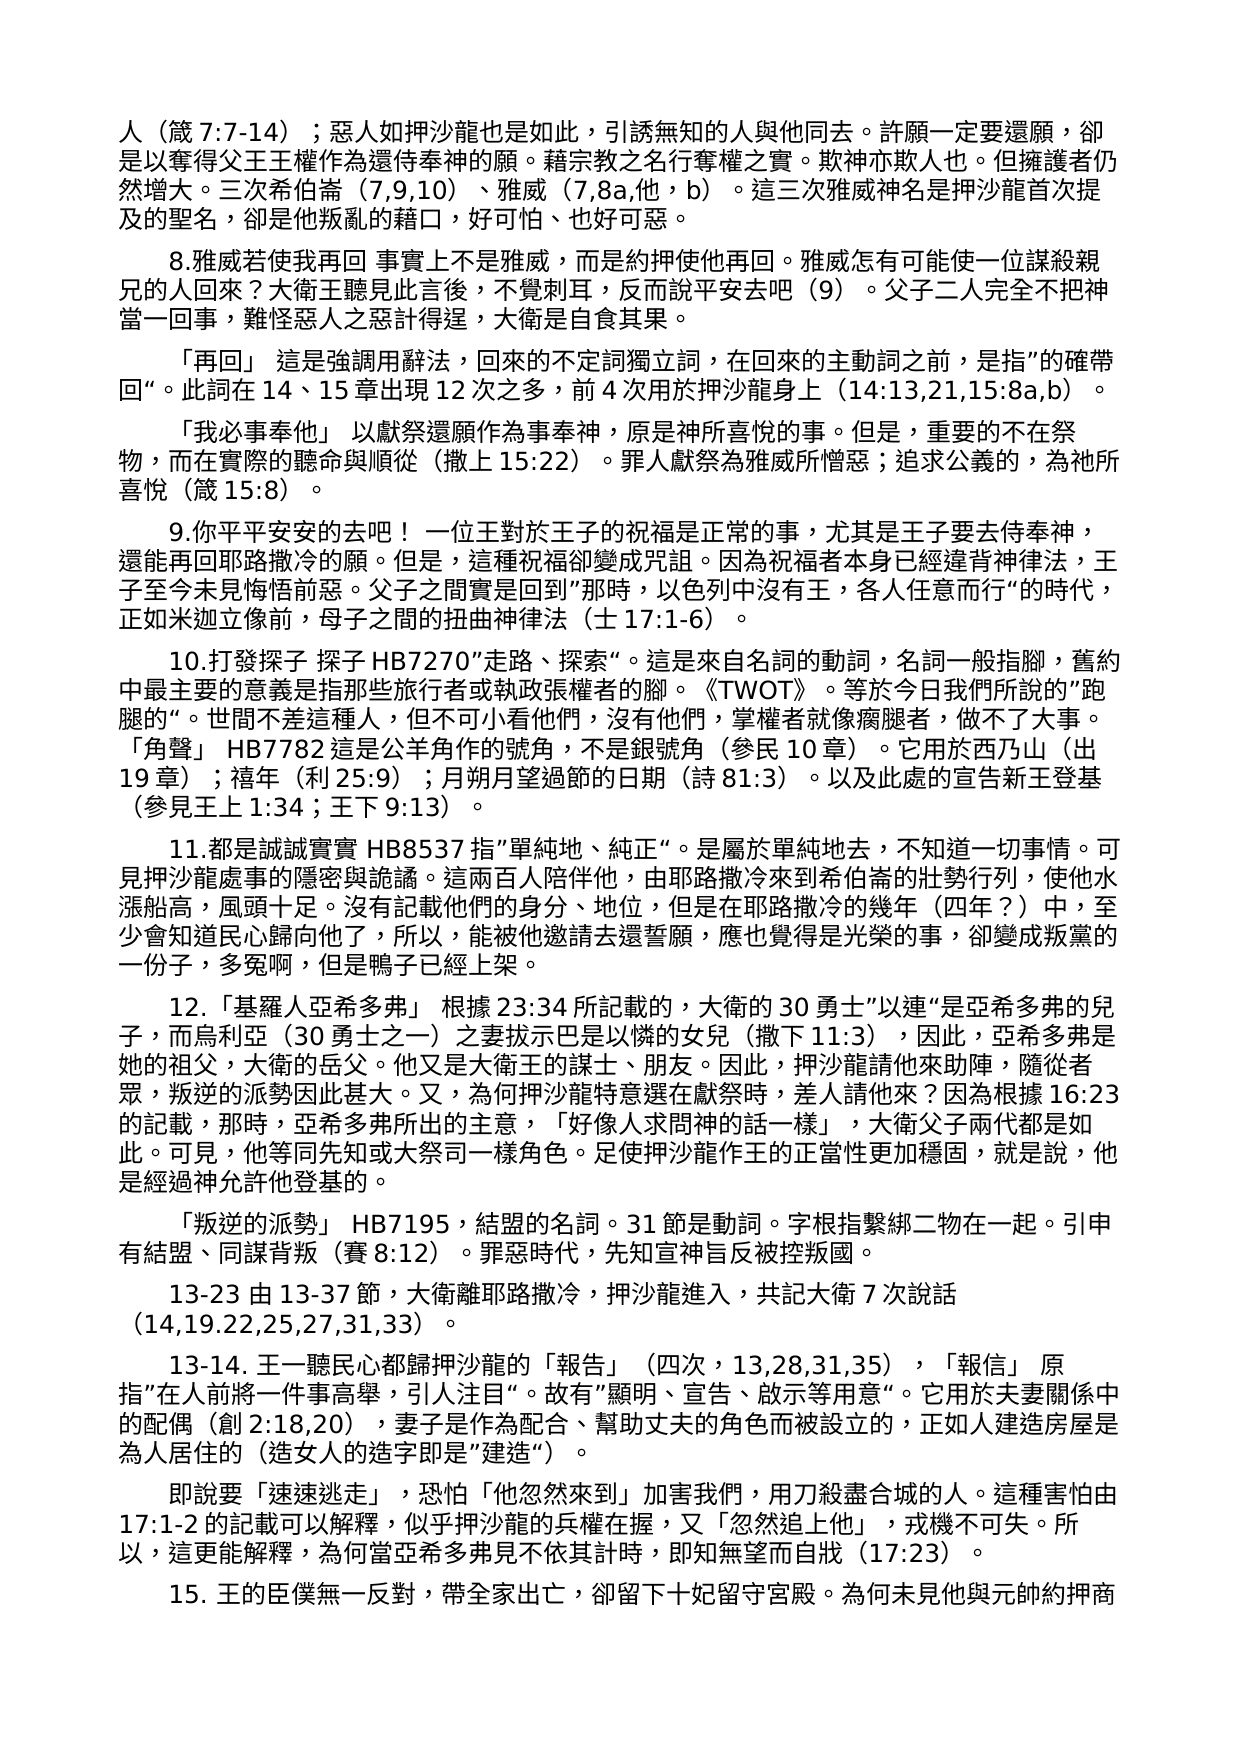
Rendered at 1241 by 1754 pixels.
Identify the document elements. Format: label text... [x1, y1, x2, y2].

text 8.雅威若使我再回 事實上不是雅威，而是約押使他再回。雅威怎有可能使一位謀殺親兄的人回來？大衛王聽見此言後，不覺刺耳，反而說平安去吧（9）。父子二人完全不把神當一回事，難怪惡人之惡計得逞，大衛是自食其果。 [118, 247, 1122, 335]
text 「我必事奉他」 以獻祭還願作為事奉神，原是神所喜悅的事。但是，重要的不在祭物，而在實際的聽命與順從（撒上15:22）。罪人獻祭為雅威所憎惡；追求公義的，為祂所喜悅（箴15:8）。 [118, 418, 1122, 506]
text 15. 王的臣僕無一反對，帶全家出亡，卻留下十妃留守宮殿。為何未見他與元帥約押商 [118, 1581, 1122, 1610]
text 12.「基羅人亞希多弗」 根據23:34所記載的，大衛的30勇士”以連“是亞希多弗的兒子，而烏利亞（30勇士之一）之妻拔示巴是以憐的女兒（撒下11:3），因此，亞希多弗是她的祖父，大衛的岳父。他又是大衛王的謀士、朋友。因此，押沙龍請他來助陣，隨從者眾，叛逆的派勢因此甚大。又，為何押沙龍特意選在獻祭時，差人請他來？因為根據16:23的記載，那時，亞希多弗所出的主意，「好像人求問神的話一樣」，大衛父子兩代都是如此。可見，他等同先知或大祭司一樣角色。足使押沙龍作王的正當性更加穩固，就是說，他是經過神允許他登基的。 [118, 993, 1122, 1197]
text 9.你平平安安的去吧！ 一位王對於王子的祝福是正常的事，尤其是王子要去侍奉神，還能再回耶路撒冷的願。但是，這種祝福卻變成咒詛。因為祝福者本身已經違背神律法，王子至今未見悔悟前惡。父子之間實是回到”那時，以色列中沒有王，各人任意而行“的時代，正如米迦立像前，母子之間的扭曲神律法（士17:1-6）。 [118, 518, 1122, 635]
text 「叛逆的派勢」 HB7195，結盟的名詞。31節是動詞。字根指繫綁二物在一起。引申有結盟、同謀背叛（賽8:12）。罪惡時代，先知宣神旨反被控叛國。 [118, 1210, 1122, 1268]
text 13-23 由13-37節，大衛離耶路撒冷，押沙龍進入，共記大衛7次說話（14,19.22,25,27,31,33）。 [118, 1281, 1122, 1339]
text 10.打發探子 探子HB7270”走路、探索“。這是來自名詞的動詞，名詞一般指腳，舊約中最主要的意義是指那些旅行者或執政張權者的腳。《TWOT》。等於今日我們所說的”跑腿的“。世間不差這種人，但不可小看他們，沒有他們，掌權者就像瘸腿者，做不了大事。 「角聲」 HB7782這是公羊角作的號角，不是銀號角（參民10章）。它用於西乃山（出19章）；禧年（利25:9）；月朔月望過節的日期（詩81:3）。以及此處的宣告新王登基（參見王上1:34；王下9:13）。 [118, 647, 1122, 822]
text 13-14. 王一聽民心都歸押沙龍的「報告」（四次，13,28,31,35），「報信」 原指”在人前將一件事高舉，引人注目“。故有”顯明、宣告、啟示等用意“。它用於夫妻關係中的配偶（創2:18,20），妻子是作為配合、幫助丈夫的角色而被設立的，正如人建造房屋是為人居住的（造女人的造字即是”建造“）。 [118, 1351, 1122, 1468]
text 「再回」 這是強調用辭法，回來的不定詞獨立詞，在回來的主動詞之前，是指”的確帶回“。此詞在14、15章出現12次之多，前4次用於押沙龍身上（14:13,21,15:8a,b）。 [118, 347, 1122, 406]
text 11.都是誠誠實實 HB8537指”單純地、純正“。是屬於單純地去，不知道一切事情。可見押沙龍處事的隱密與詭譎。這兩百人陪伴他，由耶路撒冷來到希伯崙的壯勢行列，使他水漲船高，風頭十足。沒有記載他們的身分、地位，但是在耶路撒冷的幾年（四年？）中，至少會知道民心歸向他了，所以，能被他邀請去還誓願，應也覺得是光榮的事，卻變成叛黨的一份子，多冤啊，但是鴨子已經上架。 [118, 835, 1122, 981]
text 即說要「速速逃走」，恐怕「他忽然來到」加害我們，用刀殺盡合城的人。這種害怕由17:1-2的記載可以解釋，似乎押沙龍的兵權在握，又「忽然追上他」，戎機不可失。所以，這更能解釋，為何當亞希多弗見不依其計時，即知無望而自戕（17:23）。 [118, 1481, 1122, 1568]
text 人（箴7:7-14）；惡人如押沙龍也是如此，引誘無知的人與他同去。許願一定要還願，卻是以奪得父王王權作為還侍奉神的願。藉宗教之名行奪權之實。欺神亦欺人也。但擁護者仍然增大。三次希伯崙（7,9,10）、雅威（7,8a,他，b）。這三次雅威神名是押沙龍首次提及的聖名，卻是他叛亂的藉口，好可怕、也好可惡。 [118, 118, 1122, 235]
